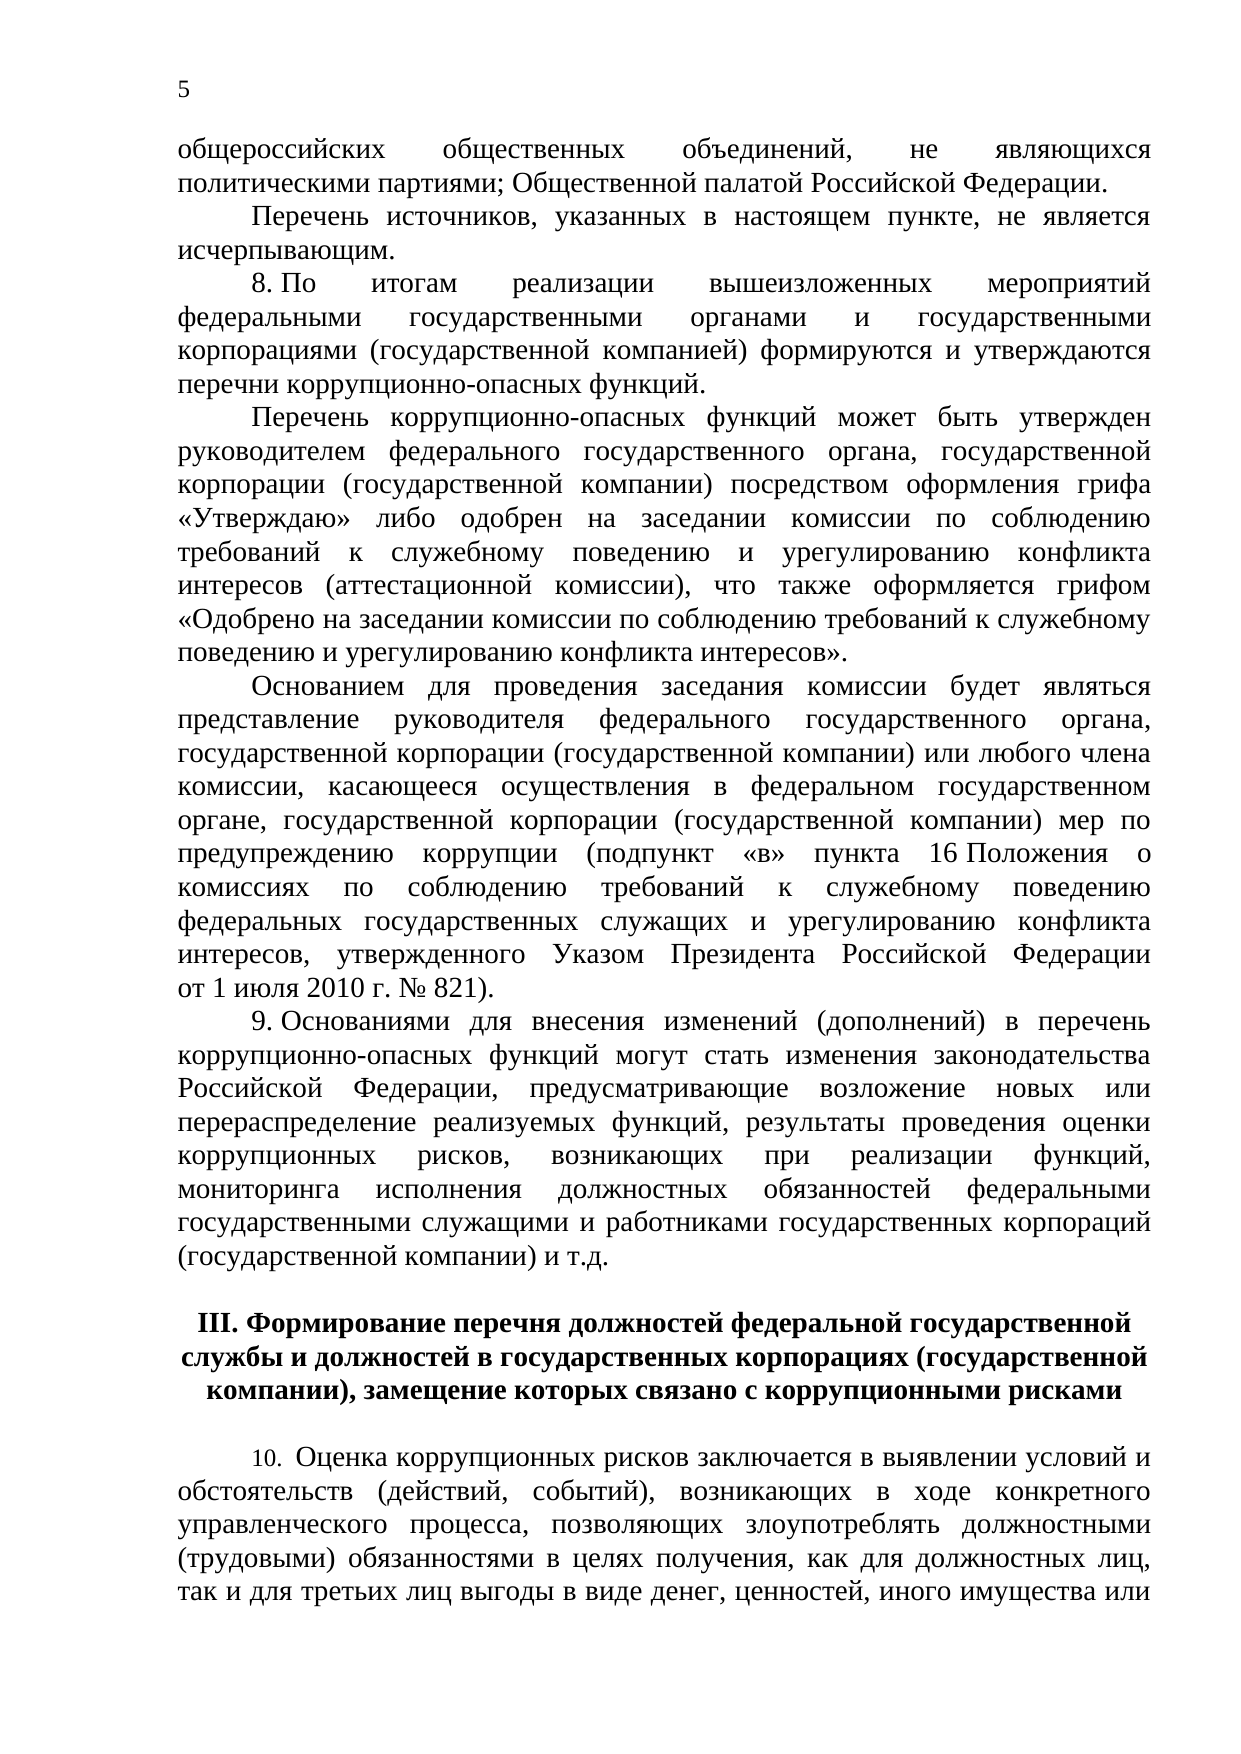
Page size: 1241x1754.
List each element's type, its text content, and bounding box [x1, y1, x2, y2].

list Оценка коррупционных рисков заключается в выявлении условий и обстоятельств (действий, событий), возникающих в ходе конкретного управленческого процесса, позволяющих злоупотреблять должностными (трудовыми) обязанностями в целях получения, как для должностных лиц, так и для третьих лиц выгоды в виде денег, ценностей, иного имущества или [177, 1439, 1152, 1607]
text III. Формирование перечня должностей федеральной государственной службы и должностей в государственных корпорациях (государственной компании), замещение которых связано с коррупционными рисками [177, 1305, 1152, 1406]
subtitle Перечень коррупционно-опасных функций может быть утвержден руководителем федерального государственного органа, государственной корпорации (государственной компании) посредством оформления грифа «Утверждаю» либо одобрен на заседании комиссии по соблюдению требований к служебному поведению и урегулированию конфликта интересов (аттестационной комиссии), что также оформляется грифом «Одобрено на заседании комиссии по соблюдению требований к служебному поведению и урегулированию конфликта интересов». [177, 399, 1152, 668]
text Основанием для проведения заседания комиссии будет являться представление руководителя федерального государственного органа, государственной корпорации (государственной компании) или любого члена комиссии, касающееся осуществления в федеральном государственном органе, государственной корпорации (государственной компании) мер по предупреждению коррупции (подпункт «в» пункта 16 Положения о комиссиях по соблюдению требований к служебному поведению федеральных государственных служащих и урегулированию конфликта интересов, утвержденного Указом Президента Российской Федерации от 1 июля 2010 г. № 821). [177, 668, 1152, 1003]
subtitle общероссийских общественных объединений, не являющихся политическими партиями; Общественной палатой Российской Федерации. [177, 131, 1152, 198]
subtitle По итогам реализации вышеизложенных мероприятий федеральными государственными органами и государственными корпорациями (государственной компанией) формируются и утверждаются перечни коррупционно-опасных функций. [177, 265, 1152, 399]
subtitle Основаниями для внесения изменений (дополнений) в перечень коррупционно-опасных функций могут стать изменения законодательства Российской Федерации, предусматривающие возложение новых или перераспределение реализуемых функций, результаты проведения оценки коррупционных рисков, возникающих при реализации функций, мониторинга исполнения должностных обязанностей федеральными государственными служащими и работниками государственных корпораций (государственной компании) и т.д. [177, 1003, 1152, 1272]
subtitle Перечень источников, указанных в настоящем пункте, не является исчерпывающим. [177, 198, 1152, 265]
